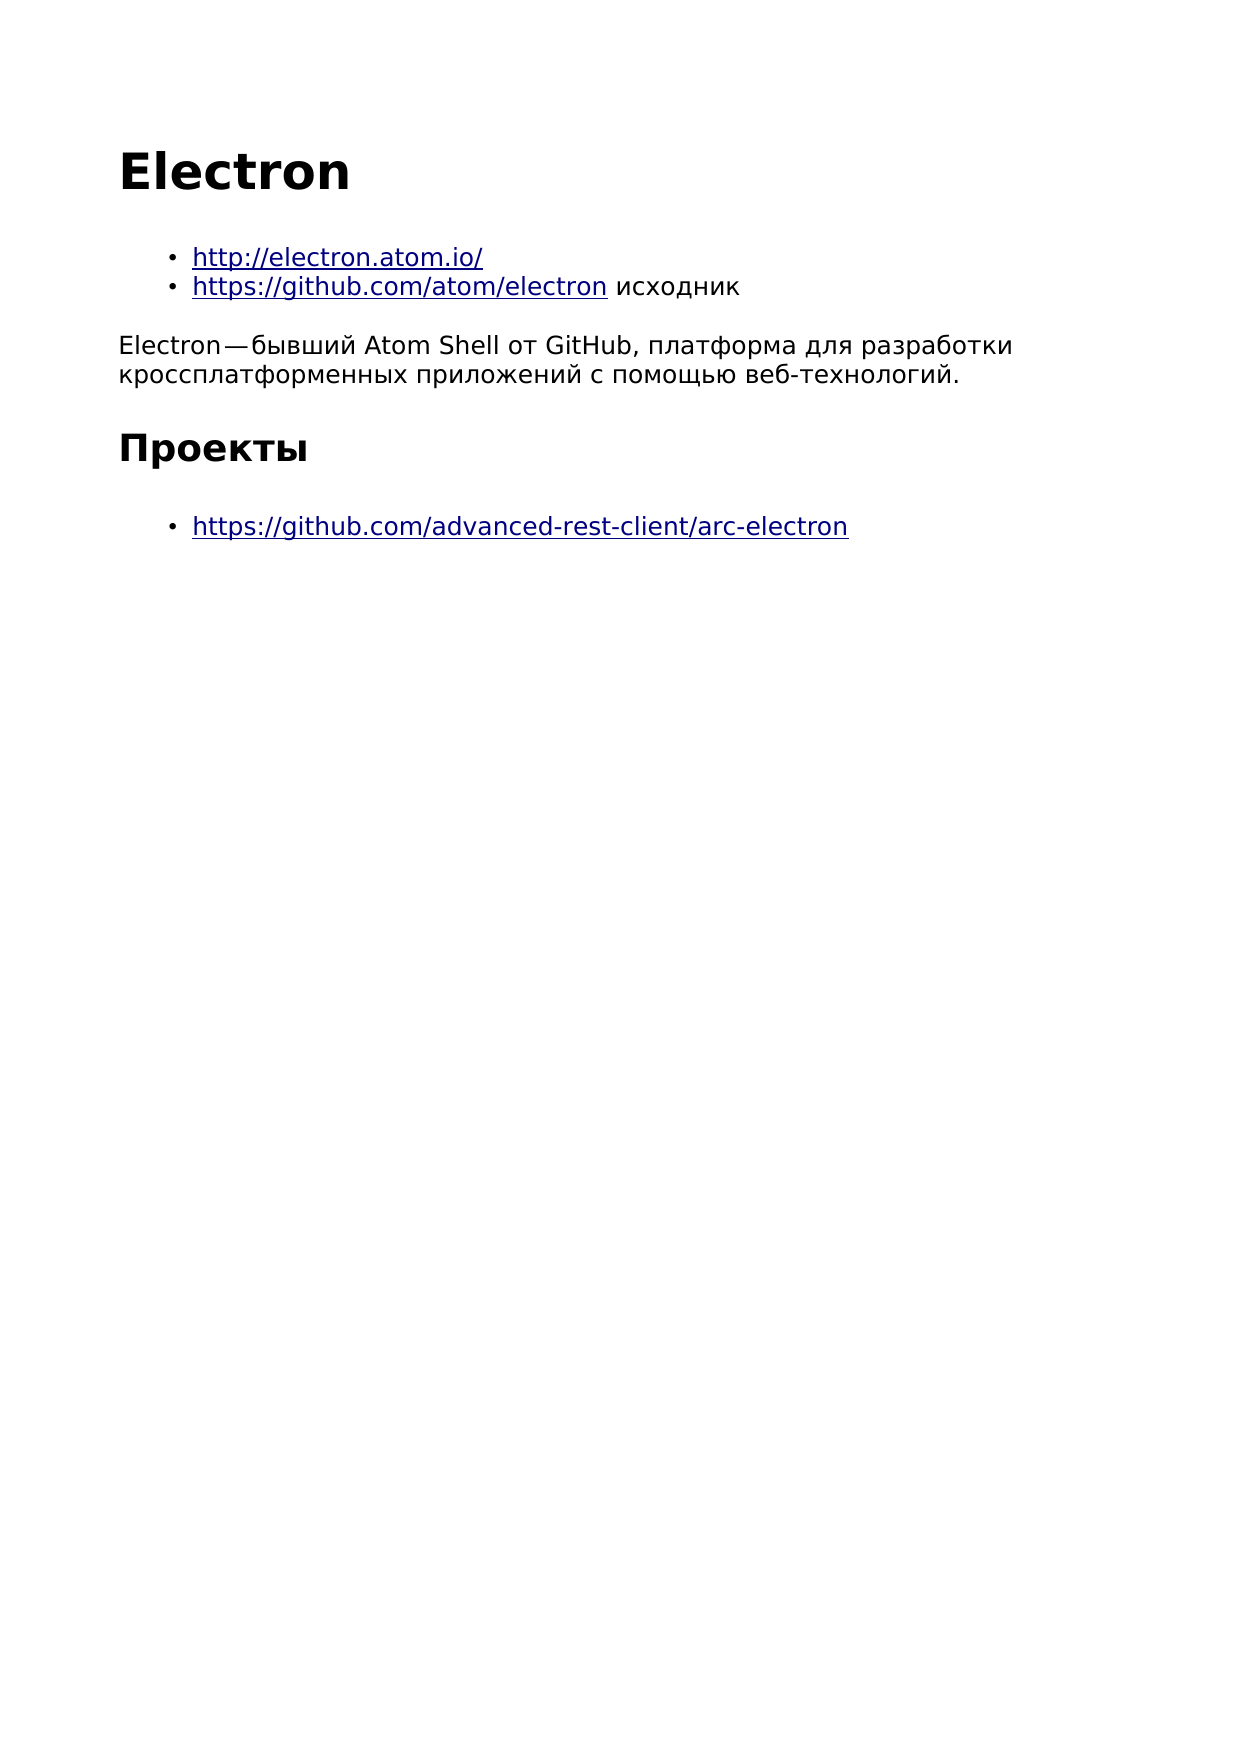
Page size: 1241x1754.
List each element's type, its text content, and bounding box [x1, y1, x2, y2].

list https://github.com/atom/electron исходник [177, 272, 1122, 302]
subtitle Проекты [118, 427, 1122, 471]
list https://github.com/advanced-rest-client/arc-electron [177, 513, 1122, 542]
text Electron — бывший Atom Shell от GitHub, платформа для разработки кроссплатформенных приложений с помощью веб-технологий. [118, 331, 1122, 389]
subtitle Electron [118, 143, 1122, 201]
list http://electron.atom.io/ [177, 243, 1122, 272]
